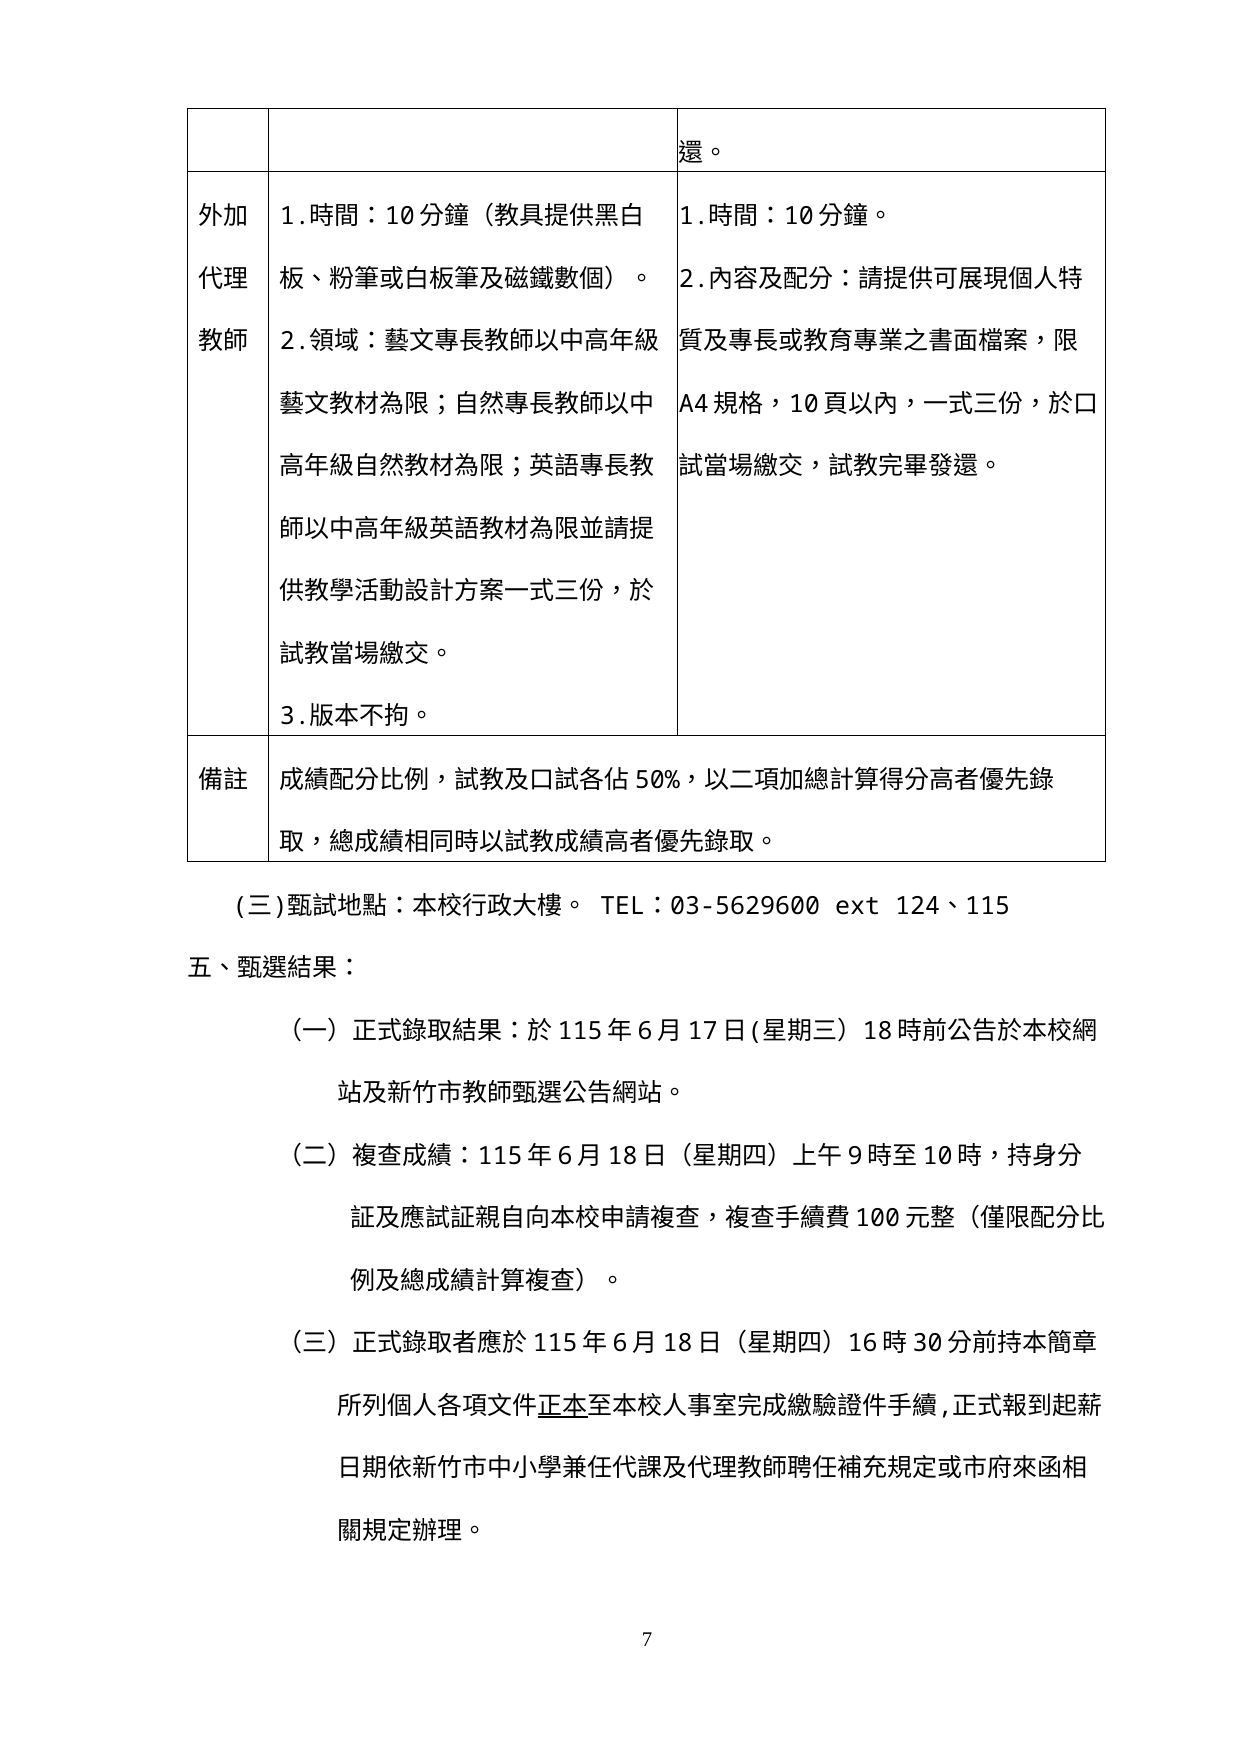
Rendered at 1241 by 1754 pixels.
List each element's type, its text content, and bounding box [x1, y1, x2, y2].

table_cell 成績配分比例，試教及口試各佔50%，以二項加總計算得分高者優先錄取，總成績相同時以試教成績高者優先錄取。 [269, 736, 1105, 861]
table_cell 備註 [188, 736, 268, 861]
table_cell 1.時間：10分鐘（教具提供黑白板、粉筆或白板筆及磁鐵數個）。 2.領域：藝文專長教師以中高年級藝文教材為限；自然專長教師以中高年級自然教材為限；英語專長教師以中高年級英語教材為限並請提供教學活動設計方案一式三份，於試教當場繳交。 3.版本不拘。 [269, 172, 677, 735]
table_cell 外加代理教師 [188, 172, 268, 735]
text （二）複查成績：115年6月18日（星期四）上午9時至10時，持身分証及應試証親自向本校申請複查，複查手續費100元整（僅限配分比例及總成績計算複查）。 [187, 1112, 1106, 1299]
text （一）正式錄取結果：於115年6月17日(星期三）18時前公告於本校網站及新竹市教師甄選公告網站。 [187, 987, 1106, 1112]
text 五、甄選結果： [187, 924, 1106, 987]
table_cell 還。 [678, 109, 1105, 171]
table_cell [269, 109, 677, 171]
table_cell 1.時間：10分鐘。 2.內容及配分：請提供可展現個人特質及專長或教育專業之書面檔案，限A4規格，10頁以內，一式三份，於口試當場繳交，試教完畢發還。 [678, 172, 1105, 735]
text （三）正式錄取者應於115年6月18日（星期四）16時30分前持本簡章所列個人各項文件正本至本校人事室完成繳驗證件手續,正式報到起薪日期依新竹市中小學兼任代課及代理教師聘任補充規定或市府來函相關規定辦理。 [187, 1299, 1106, 1549]
table_cell [188, 109, 268, 171]
text (三)甄試地點：本校行政大樓。 TEL：03-5629600 ext 124、115 [187, 862, 1106, 924]
